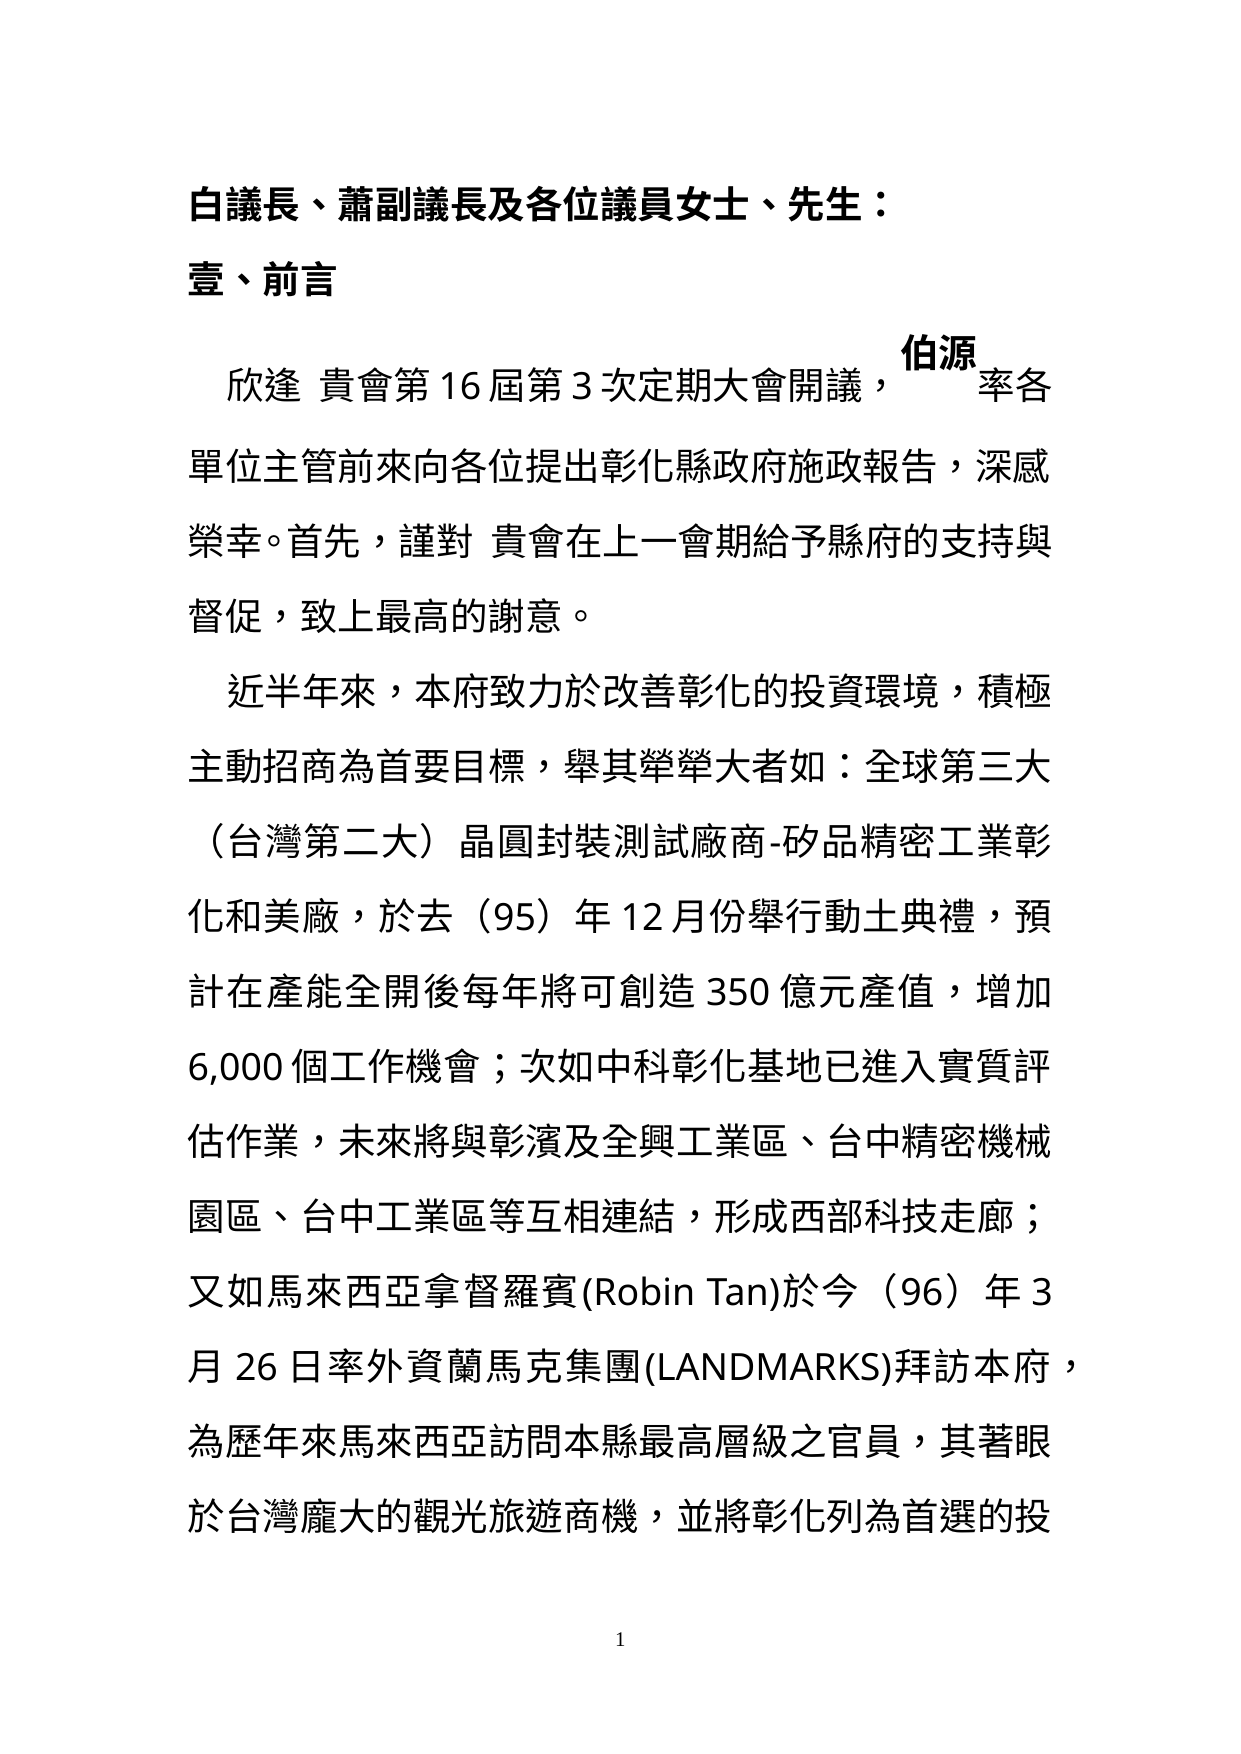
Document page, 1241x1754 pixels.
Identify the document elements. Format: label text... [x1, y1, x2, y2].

text 壹、前言 [187, 239, 1053, 314]
text 近半年來，本府致力於改善彰化的投資環境，積極主動招商為首要目標，舉其犖犖大者如：全球第三大（台灣第二大）晶圓封裝測試廠商-矽品精密工業彰化和美廠，於去（95）年12月份舉行動土典禮，預計在產能全開後每年將可創造350億元產值，增加6,000個工作機會；次如中科彰化基地已進入實質評估作業，未來將與彰濱及全興工業區、台中精密機械園區、台中工業區等互相連結，形成西部科技走廊；又如馬來西亞拿督羅賓(Robin Tan)於今（96）年3月26日率外資蘭馬克集團(LANDMARKS)拜訪本府，為歷年來馬來西亞訪問本縣最高層級之官員，其著眼於台灣龐大的觀光旅遊商機，並將彰化列為首選的投資計畫。因為「經濟」是地方發展最重要的一條命脈，透過我們的努力，希望能為縣民創造更多工作機會，擁有安定美好的生活環境。同時，於今年春節期間舉辦「2007花在彰化系列活動」，吸引大批遊客；八卦山大佛亦湧進45萬人潮，是全國人潮第2多的風景區；另外鹿港估計有100萬人潮；田尾公路花園與溪州公園也有約50萬人潮，顯示本府促銷觀光產業奏效，讓本縣的觀光再度活躍起來。凡此振興作為皆為使本縣的各項產業有更前瞻與更寬廣的未來。 [187, 652, 1053, 1552]
text 白議長、蕭副議長及各位議員女士、先生： [187, 164, 1053, 239]
text 欣逢 貴會第16屆第3次定期大會開議，伯源率各單位主管前來向各位提出彰化縣政府施政報告，深感榮幸。首先，謹對 貴會在上一會期給予縣府的支持與督促，致上最高的謝意。 [187, 314, 1053, 652]
